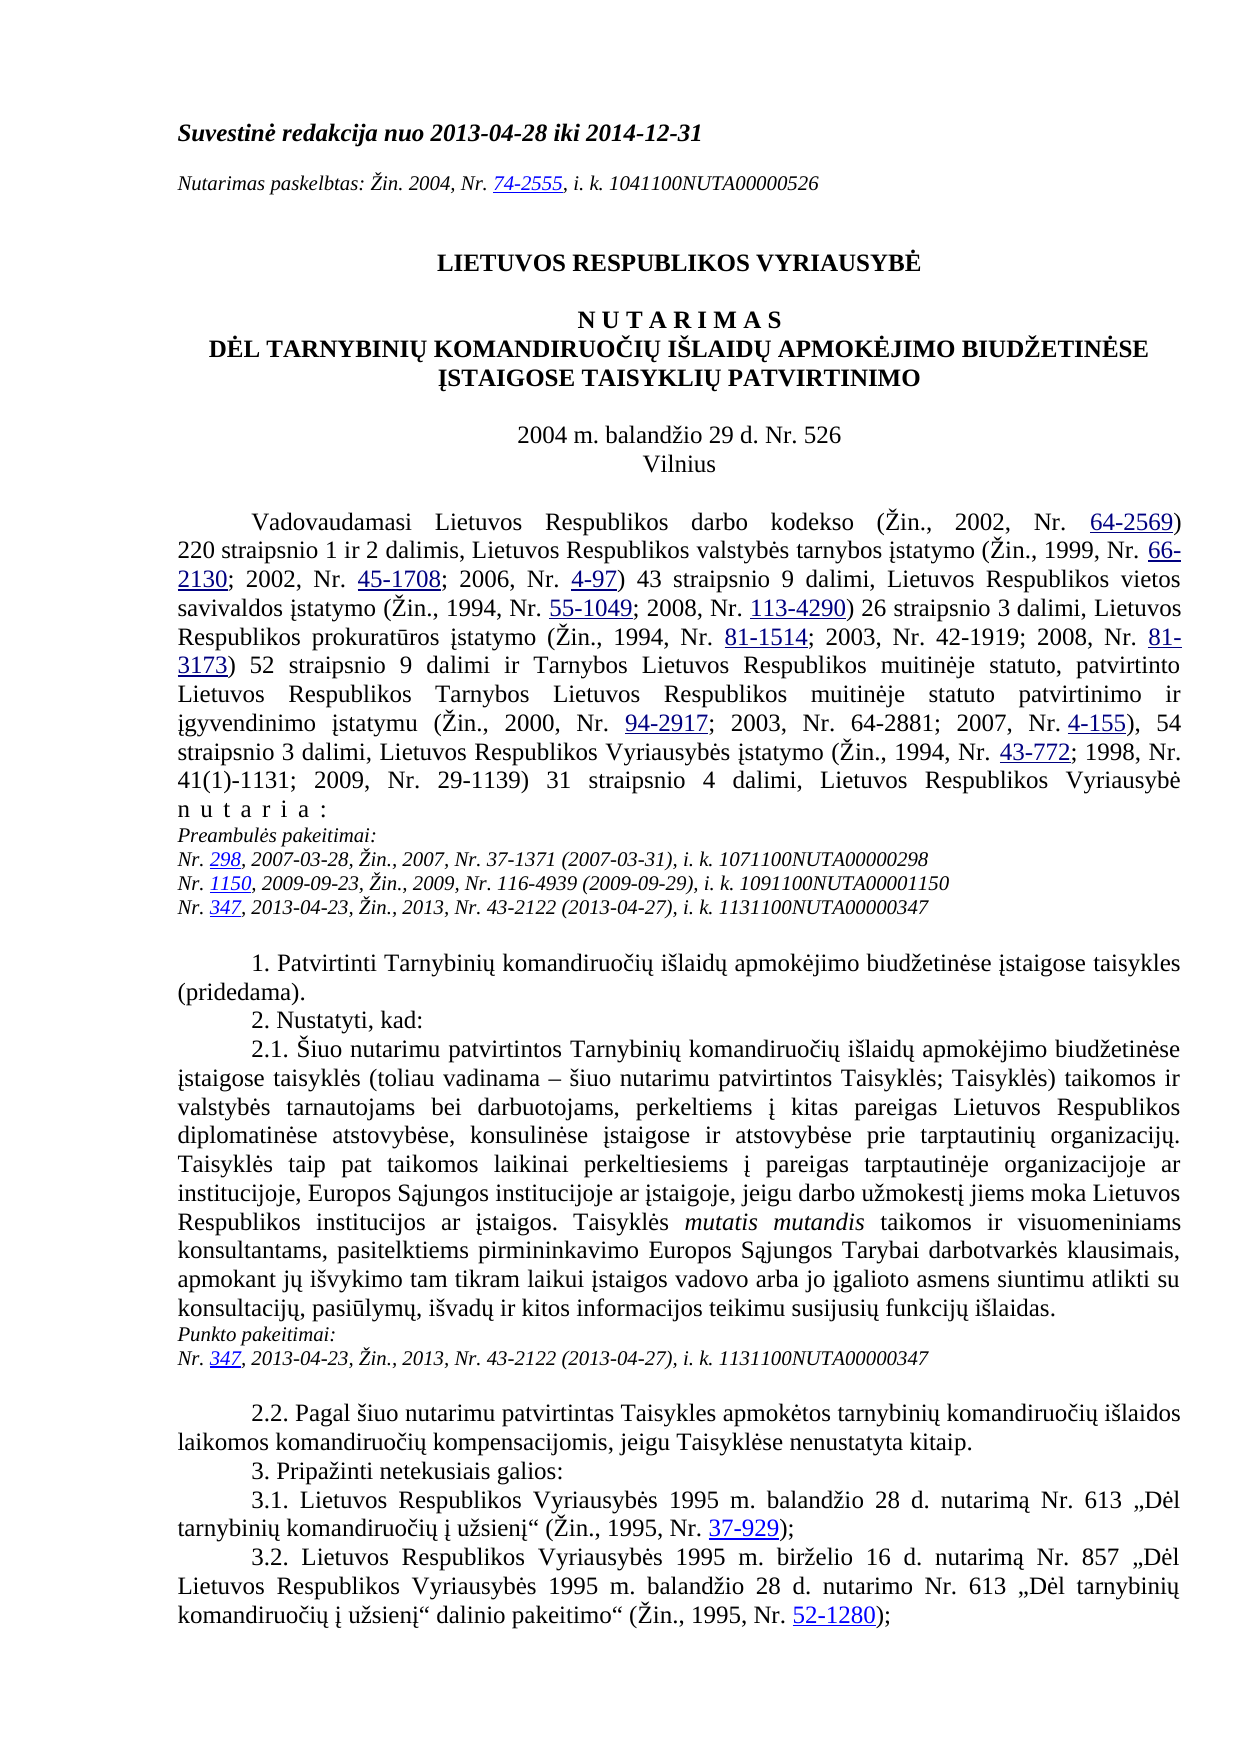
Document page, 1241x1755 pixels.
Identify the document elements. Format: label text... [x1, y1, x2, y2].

text 2.1. Šiuo nutarimu patvirtintos Tarnybinių komandiruočių išlaidų apmokėjimo biudžetinėse įstaigose taisyklės (toliau vadinama – šiuo nutarimu patvirtintos Taisyklės; Taisyklės) taikomos ir valstybės tarnautojams bei darbuotojams, perkeltiems į kitas pareigas Lietuvos Respublikos diplomatinėse atstovybėse, konsulinėse įstaigose ir atstovybėse prie tarptautinių organizacijų. Taisyklės taip pat taikomos laikinai perkeltiesiems į pareigas tarptautinėje organizacijoje ar institucijoje, Europos Sąjungos institucijoje ar įstaigoje, jeigu darbo užmokestį jiems moka Lietuvos Respublikos institucijos ar įstaigos. Taisyklės mutatis mutandis taikomos ir visuomeniniams konsultantams, pasitelktiems pirmininkavimo Europos Sąjungos Tarybai darbotvarkės klausimais, apmokant jų išvykimo tam tikram laikui įstaigos vadovo arba jo įgalioto asmens siuntimu atlikti su konsultacijų, pasiūlymų, išvadų ir kitos informacijos teikimu susijusių funkcijų išlaidas. [177, 1034, 1181, 1322]
text Preambulės pakeitimai: [177, 823, 1181, 847]
text 3.1. Lietuvos Respublikos Vyriausybės 1995 m. balandžio 28 d. nutarimą Nr. 613 „Dėl tarnybinių komandiruočių į užsienį“ (Žin., 1995, Nr. 37-929); [177, 1485, 1181, 1542]
text 2. Nustatyti, kad: [177, 1005, 1181, 1034]
text LIETUVOS RESPUBLIKOS VYRIAUSYBĖ [177, 248, 1181, 277]
text Punkto pakeitimai: [177, 1322, 1181, 1346]
text DĖL TARNYBINIŲ KOMANDIRUOČIŲ IŠLAIDŲ APMOKĖJIMO BIUDŽETINĖSE ĮSTAIGOSE TAISYKLIŲ PATVIRTINIMO [177, 334, 1181, 392]
text 2004 m. balandžio 29 d. Nr. 526 [177, 420, 1181, 449]
text Suvestinė redakcija nuo 2013-04-28 iki 2014-12-31 [177, 118, 1181, 147]
text Nutarimas paskelbtas: Žin. 2004, Nr. 74-2555, i. k. 1041100NUTA00000526 [177, 171, 1181, 195]
text 3.2. Lietuvos Respublikos Vyriausybės 1995 m. birželio 16 d. nutarimą Nr. 857 „Dėl Lietuvos Respublikos Vyriausybės 1995 m. balandžio 28 d. nutarimo Nr. 613 „Dėl tarnybinių komandiruočių į užsienį“ dalinio pakeitimo“ (Žin., 1995, Nr. 52-1280); [177, 1542, 1181, 1628]
text Nr. 347, 2013-04-23, Žin., 2013, Nr. 43-2122 (2013-04-27), i. k. 1131100NUTA00000347 [177, 1346, 1181, 1370]
text Nr. 347, 2013-04-23, Žin., 2013, Nr. 43-2122 (2013-04-27), i. k. 1131100NUTA00000347 [177, 895, 1181, 919]
text Vilnius [177, 449, 1181, 478]
text Nr. 298, 2007-03-28, Žin., 2007, Nr. 37-1371 (2007-03-31), i. k. 1071100NUTA00000298 [177, 847, 1181, 871]
text 2.2. Pagal šiuo nutarimu patvirtintas Taisykles apmokėtos tarnybinių komandiruočių išlaidos laikomos komandiruočių kompensacijomis, jeigu Taisyklėse nenustatyta kitaip. [177, 1398, 1181, 1456]
text N U T A R I M A S [177, 305, 1181, 334]
text 3. Pripažinti netekusiais galios: [177, 1456, 1181, 1485]
text Vadovaudamasi Lietuvos Respublikos darbo kodekso (Žin., 2002, Nr. 64-2569) 220 straipsnio 1 ir 2 dalimis, Lietuvos Respublikos valstybės tarnybos įstatymo (Žin., 1999, Nr. 66-2130; 2002, Nr. 45-1708; 2006, Nr. 4-97) 43 straipsnio 9 dalimi, Lietuvos Respublikos vietos savivaldos įstatymo (Žin., 1994, Nr. 55-1049; 2008, Nr. 113-4290) 26 straipsnio 3 dalimi, Lietuvos Respublikos prokuratūros įstatymo (Žin., 1994, Nr. 81-1514; 2003, Nr. 42-1919; 2008, Nr. 81-3173) 52 straipsnio 9 dalimi ir Tarnybos Lietuvos Respublikos muitinėje statuto, patvirtinto Lietuvos Respublikos Tarnybos Lietuvos Respublikos muitinėje statuto patvirtinimo ir įgyvendinimo įstatymu (Žin., 2000, Nr. 94-2917; 2003, Nr. 64-2881; 2007, Nr. 4-155), 54 straipsnio 3 dalimi, Lietuvos Respublikos Vyriausybės įstatymo (Žin., 1994, Nr. 43-772; 1998, Nr. 41(1)-1131; 2009, Nr. 29-1139) 31 straipsnio 4 dalimi, Lietuvos Respublikos Vyriausybė nutaria: [177, 507, 1181, 823]
text Nr. 1150, 2009-09-23, Žin., 2009, Nr. 116-4939 (2009-09-29), i. k. 1091100NUTA00001150 [177, 871, 1181, 895]
text 1. Patvirtinti Tarnybinių komandiruočių išlaidų apmokėjimo biudžetinėse įstaigose taisykles (pridedama). [177, 948, 1181, 1005]
